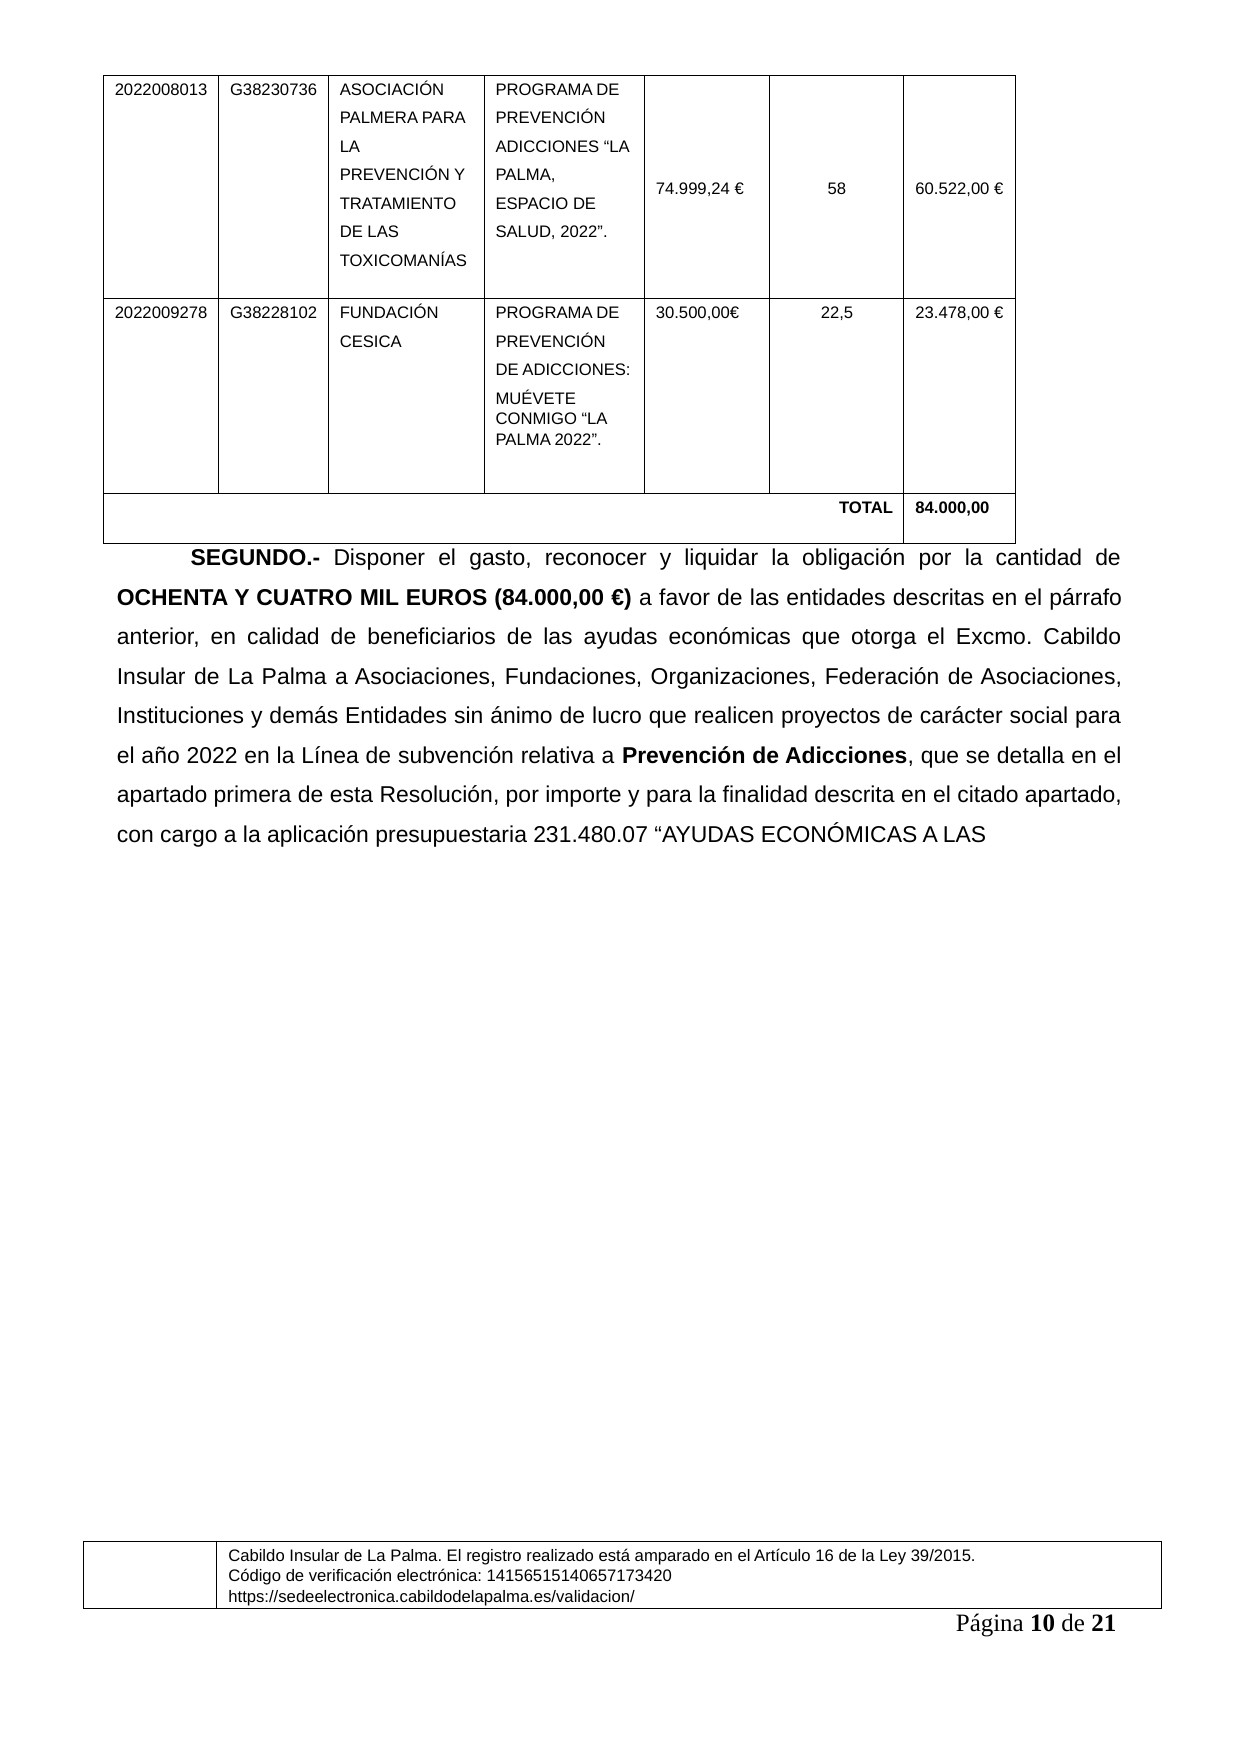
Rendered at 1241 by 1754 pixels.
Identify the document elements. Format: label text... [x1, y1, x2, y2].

table_cell 84.000,00 [904, 494, 1015, 543]
table_cell 2022009278 [104, 299, 218, 493]
text SEGUNDO.- Disponer el gasto, reconocer y liquidar la obligación por la cantidad de OCHENTA Y CUATRO MIL EUROS (84.000,00 €) a favor de las entidades descritas en el párrafo anterior, en calidad de beneficiarios de las ayudas económicas que otorga el Excmo. Cabildo Insular de La Palma a Asociaciones, Fundaciones, Organizaciones, Federación de Asociaciones, Instituciones y demás Entidades sin ánimo de lucro que realicen proyectos de carácter social para el año 2022 en la Línea de subvención relativa a Prevención de Adicciones, que se detalla en el apartado primera de esta Resolución, por importe y para la finalidad descrita en el citado apartado, con cargo a la aplicación presupuestaria 231.480.07 “AYUDAS ECONÓMICAS A LAS [117, 544, 1122, 847]
table_cell 22,5 [770, 299, 903, 493]
table_cell G38228102 [219, 299, 328, 493]
table_cell 23.478,00 € [904, 299, 1015, 493]
table_cell 2022008013 [104, 76, 218, 298]
table_cell ASOCIACIÓN PALMERA PARA LA PREVENCIÓN Y TRATAMIENTO DE LAS TOXICOMANÍAS [329, 76, 484, 298]
table_cell G38230736 [219, 76, 328, 298]
table_cell 74.999,24 € [645, 76, 769, 298]
table_cell FUNDACIÓN CESICA [329, 299, 484, 493]
table_cell TOTAL [104, 494, 903, 543]
table_cell PROGRAMA DE PREVENCIÓN ADICCIONES “LA PALMA, ESPACIO DE SALUD, 2022”. [485, 76, 644, 298]
table_cell 60.522,00 € [904, 76, 1015, 298]
table_cell 30.500,00€ [645, 299, 769, 493]
table_cell PROGRAMA DE PREVENCIÓN DE ADICCIONES: MUÉVETE CONMIGO “LA PALMA 2022”. [485, 299, 644, 493]
table_cell 58 [770, 76, 903, 298]
